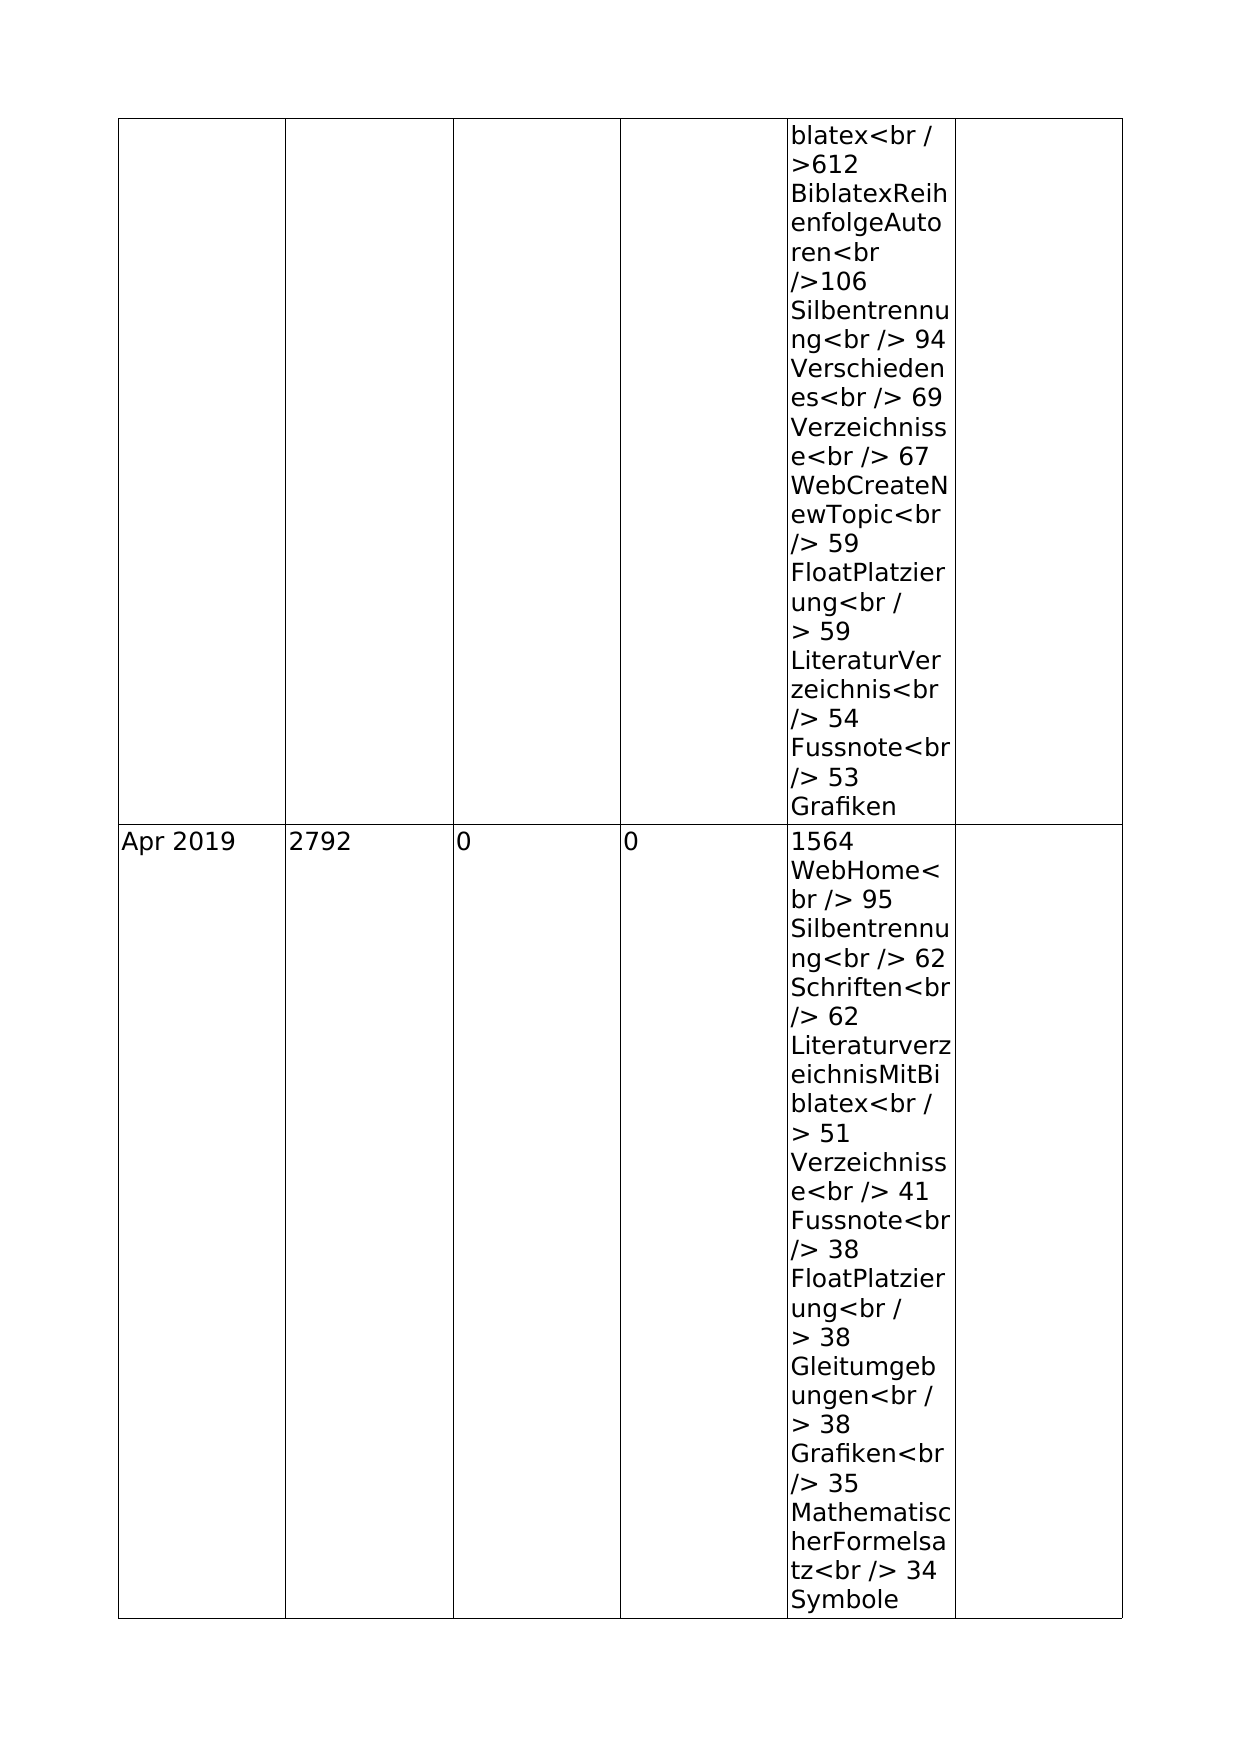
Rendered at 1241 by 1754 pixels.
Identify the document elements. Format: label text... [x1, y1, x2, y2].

table_cell [956, 825, 1122, 1617]
table_cell 0 [621, 825, 787, 1617]
table_cell 2792 [286, 825, 453, 1617]
table_cell [956, 119, 1122, 824]
table_cell [454, 119, 620, 824]
table_cell [286, 119, 453, 824]
table_cell [119, 119, 285, 824]
table_cell 0 [454, 825, 620, 1617]
table_cell Apr 2019 [119, 825, 285, 1617]
table_cell [621, 119, 787, 824]
table_cell blatex<br />612 BiblatexReihenfolgeAutoren<br />106 Silbentrennung<br /> 94 Verschiedenes<br /> 69 Verzeichnisse<br /> 67 WebCreateNewTopic<br /> 59 FloatPlatzierung<br /> 59 LiteraturVerzeichnis<br /> 54 Fussnote<br /> 53 Grafiken [788, 119, 955, 824]
table_cell 1564 WebHome<br /> 95 Silbentrennung<br /> 62 Schriften<br /> 62 LiteraturverzeichnisMitBiblatex<br /> 51 Verzeichnisse<br /> 41 Fussnote<br /> 38 FloatPlatzierung<br /> 38 Gleitumgebungen<br /> 38 Grafiken<br /> 35 MathematischerFormelsatz<br /> 34 Symbole [788, 825, 955, 1617]
